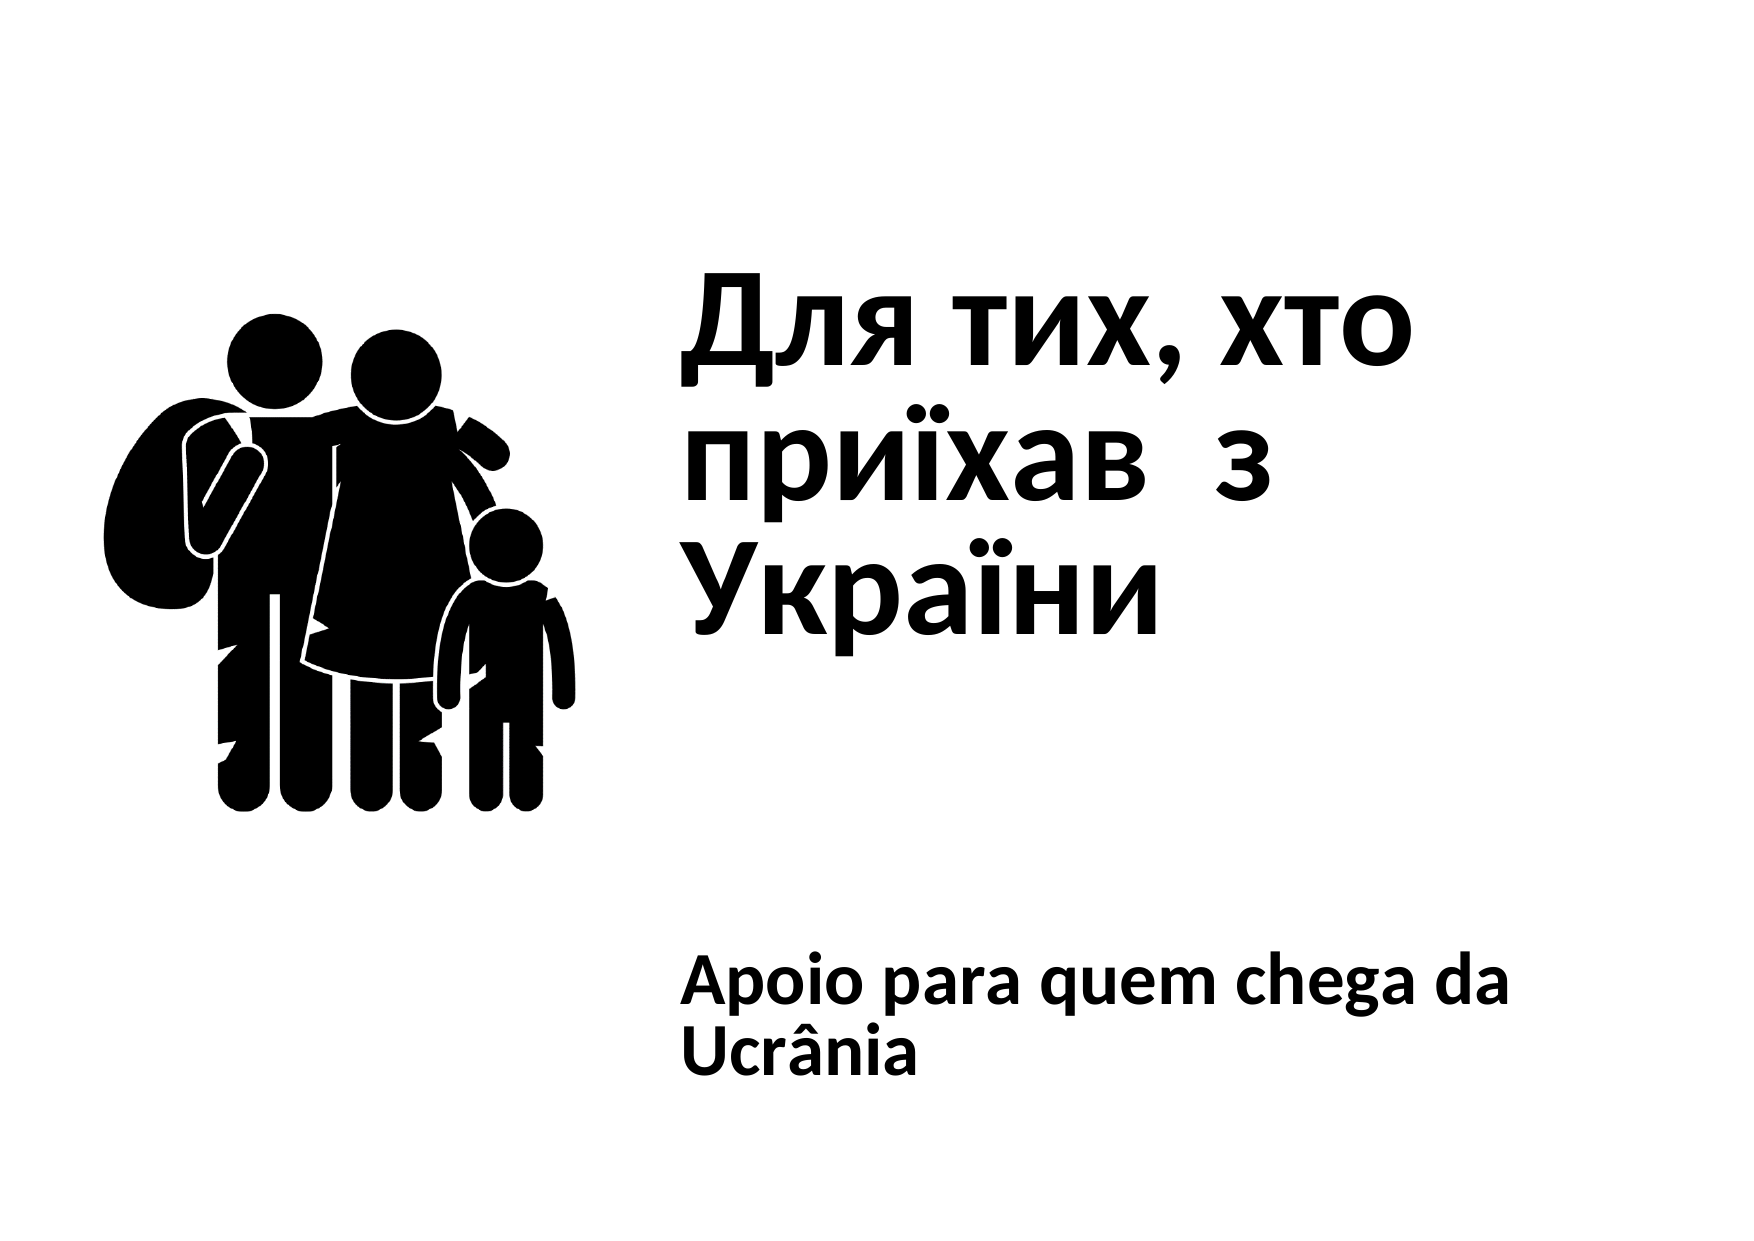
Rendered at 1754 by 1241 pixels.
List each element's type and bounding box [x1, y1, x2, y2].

picture [59, 89, 633, 1093]
